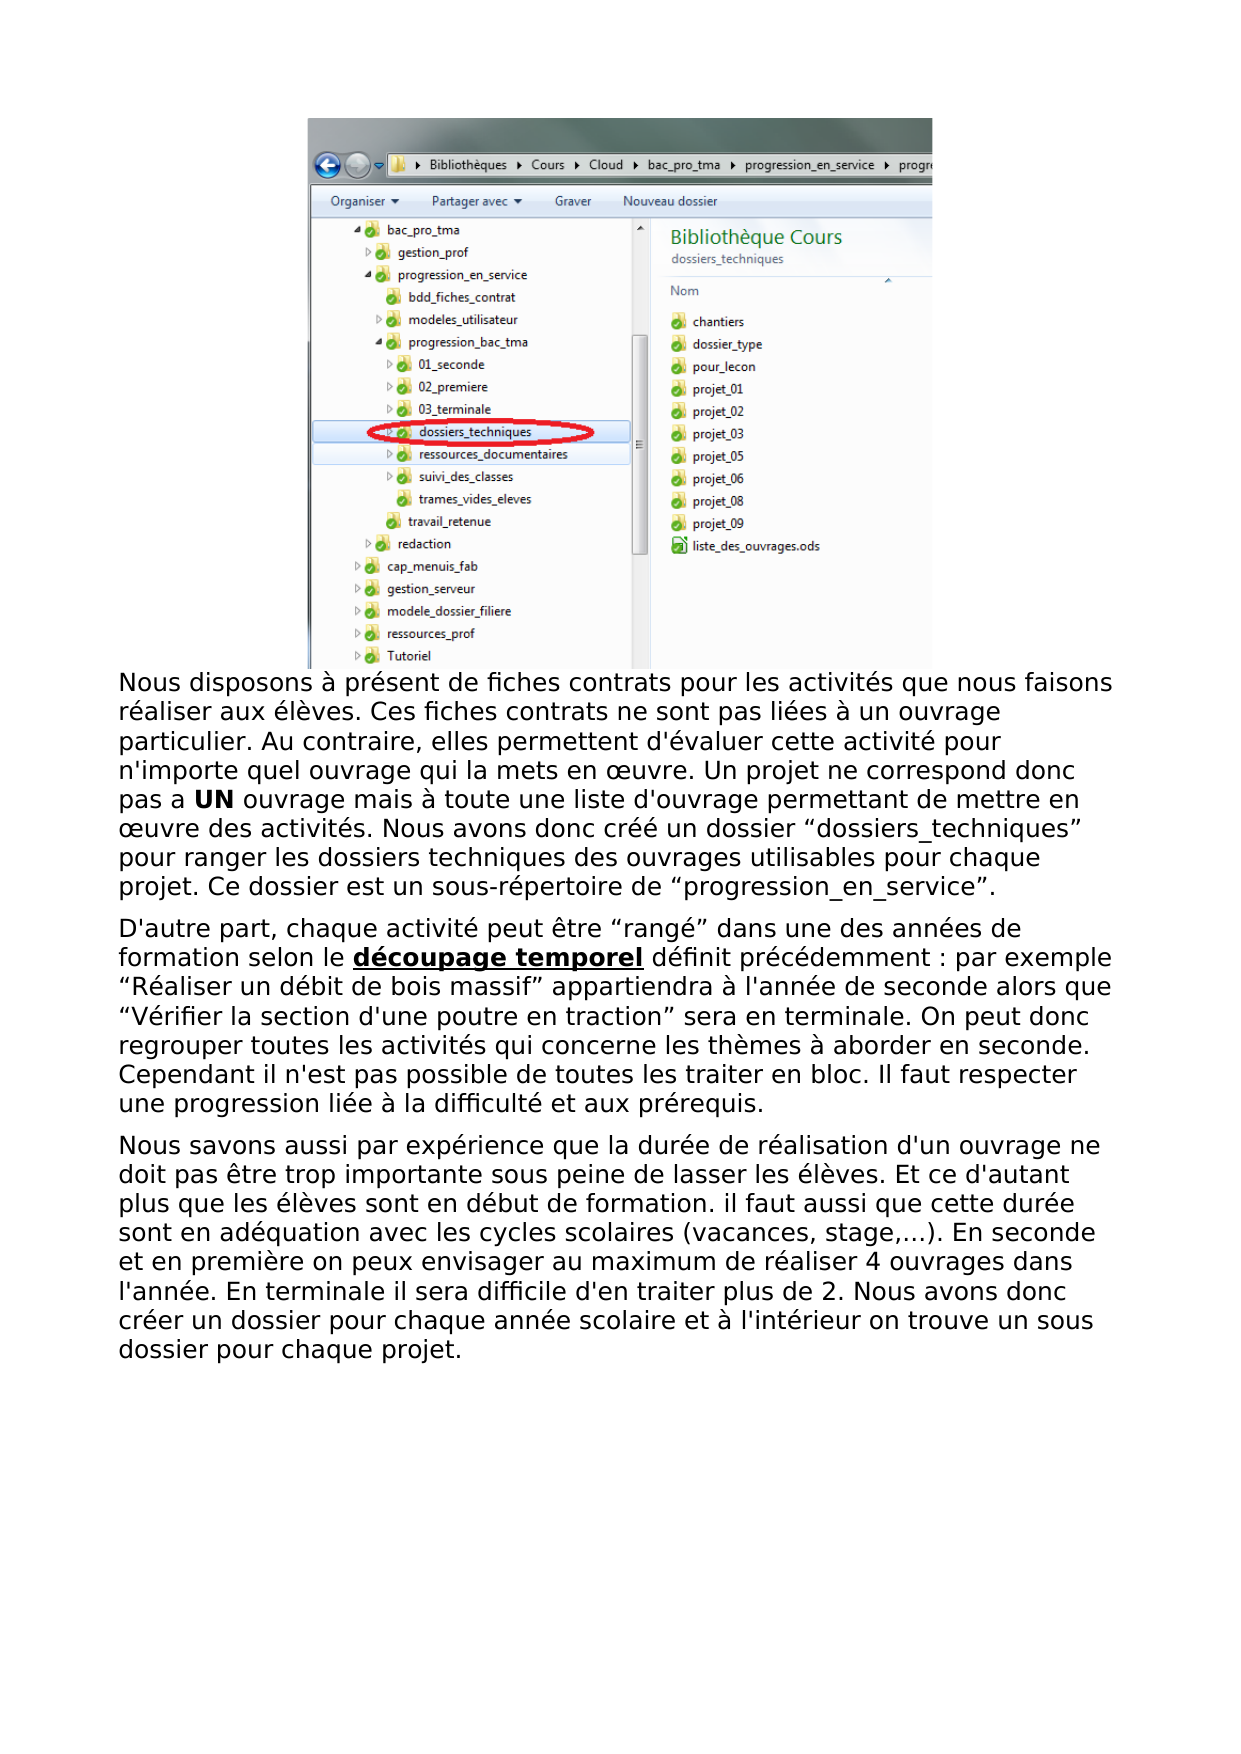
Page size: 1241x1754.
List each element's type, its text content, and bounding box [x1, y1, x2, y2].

text Nous savons aussi par expérience que la durée de réalisation d'un ouvrage ne doit pas être trop importante sous peine de lasser les élèves. Et ce d'autant plus que les élèves sont en début de formation. il faut aussi que cette durée sont en adéquation avec les cycles scolaires (vacances, stage,...). En seconde et en première on peux envisager au maximum de réaliser 4 ouvrages dans l'année. En terminale il sera difficile d'en traiter plus de 2. Nous avons donc créer un dossier pour chaque année scolaire et à l'intérieur on trouve un sous dossier pour chaque projet. [118, 1131, 1122, 1364]
text D'autre part, chaque activité peut être “rangé” dans une des années de formation selon le découpage temporel définit précédemment : par exemple “Réaliser un débit de bois massif” appartiendra à l'année de seconde alors que “Vérifier la section d'une poutre en traction” sera en terminale. On peut donc regrouper toutes les activités qui concerne les thèmes à aborder en seconde. Cependant il n'est pas possible de toutes les traiter en bloc. Il faut respecter une progression liée à la difficulté et aux prérequis. [118, 914, 1122, 1118]
text Nous disposons à présent de fiches contrats pour les activités que nous faisons réaliser aux élèves. Ces fiches contrats ne sont pas liées à un ouvrage particulier. Au contraire, elles permettent d'évaluer cette activité pour n'importe quel ouvrage qui la mets en œuvre. Un projet ne correspond donc pas a UN ouvrage mais à toute une liste d'ouvrage permettant de mettre en œuvre des activités. Nous avons donc créé un dossier “dossiers_techniques” pour ranger les dossiers techniques des ouvrages utilisables pour chaque projet. Ce dossier est un sous-répertoire de “progression_en_service”. [118, 118, 1122, 902]
picture [307, 118, 933, 669]
